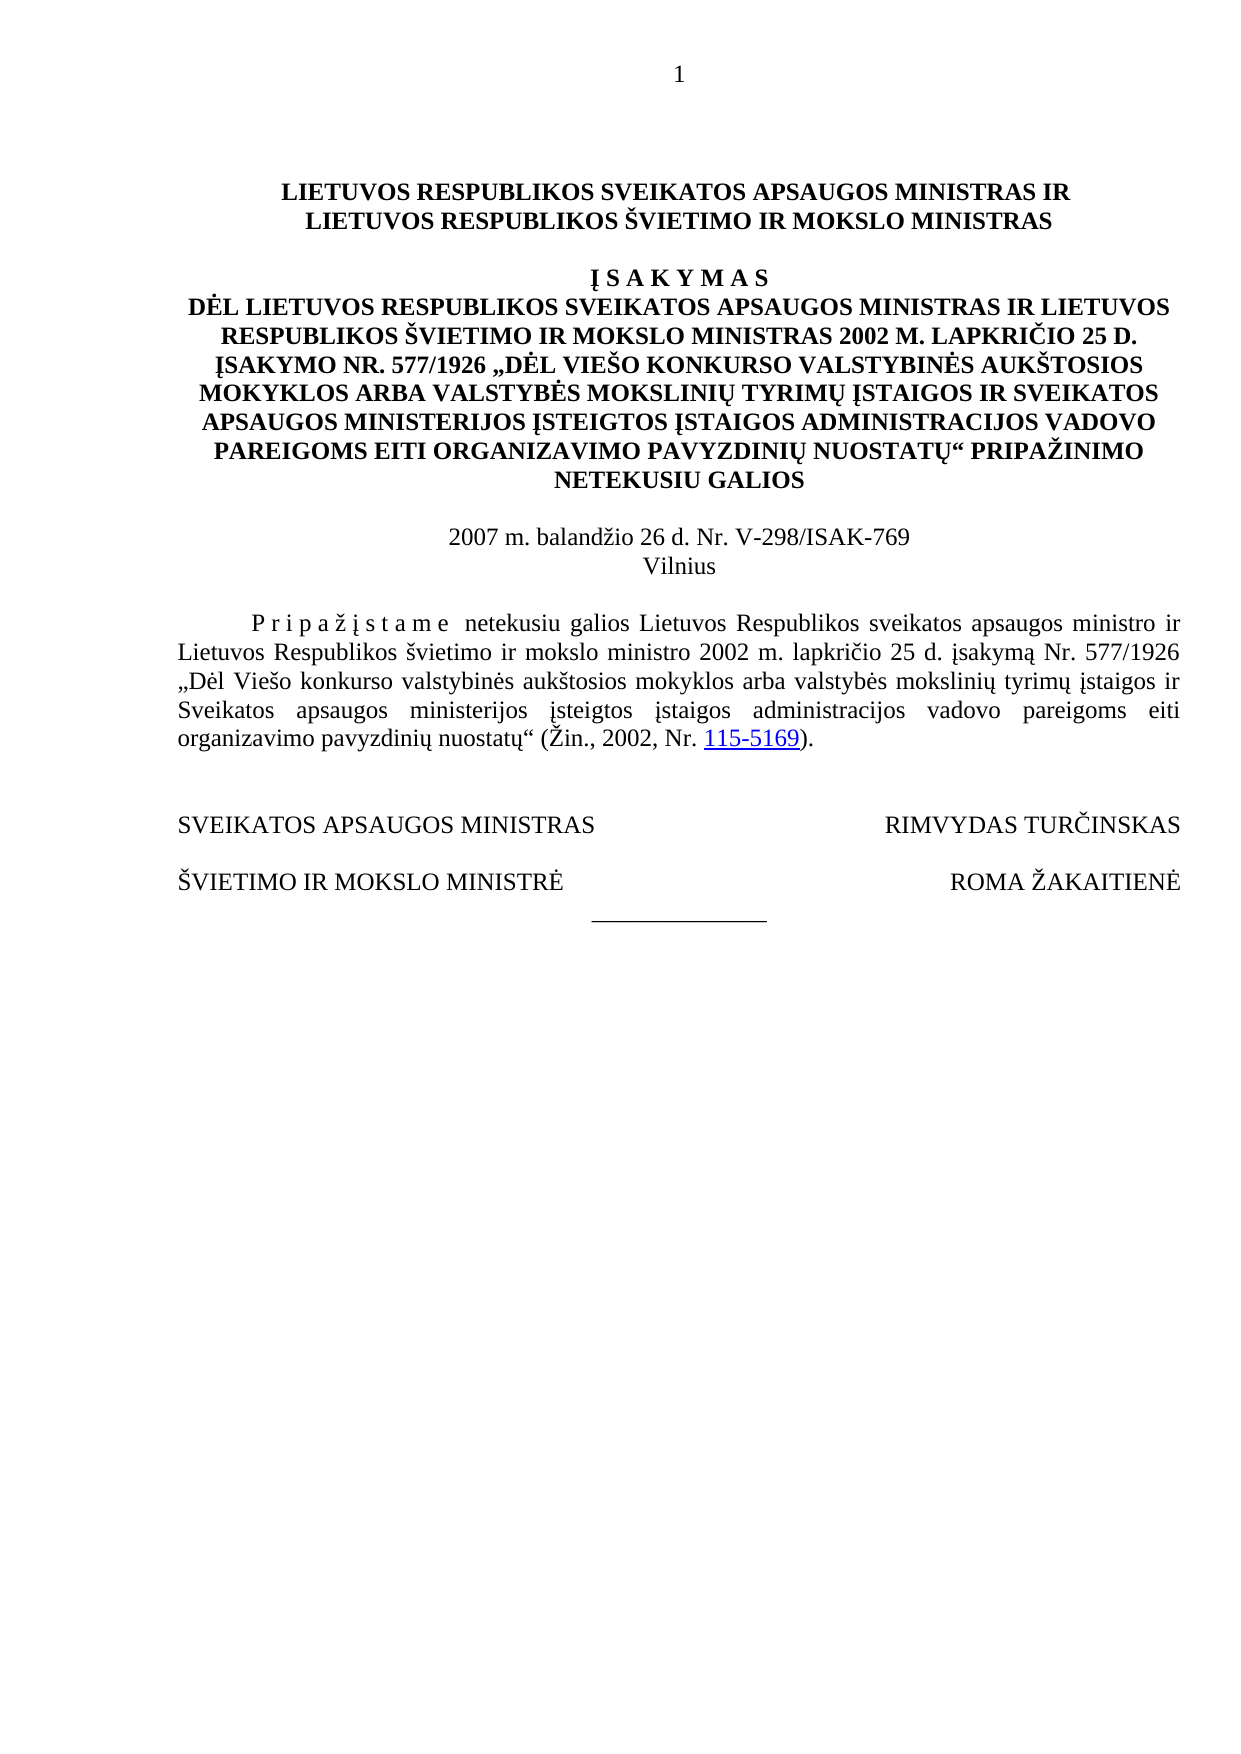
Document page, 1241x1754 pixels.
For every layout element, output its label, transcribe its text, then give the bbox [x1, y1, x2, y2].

text Vilnius [177, 551, 1181, 580]
text SVEIKATOS APSAUGOS MINISTRAS RIMVYDAS TURČINSKAS [177, 810, 1181, 838]
text Į S A K Y M A S [177, 263, 1181, 292]
text LIETUVOS RESPUBLIKOS SVEIKATOS APSAUGOS MINISTRAS IR [177, 177, 1181, 206]
text Pripažįstame netekusiu galios Lietuvos Respublikos sveikatos apsaugos ministro ir Lietuvos Respublikos švietimo ir mokslo ministro 2002 m. lapkričio 25 d. įsakymą Nr. 577/1926 „Dėl Viešo konkurso valstybinės aukštosios mokyklos arba valstybės mokslinių tyrimų įstaigos ir Sveikatos apsaugos ministerijos įsteigtos įstaigos administracijos vadovo pareigoms eiti organizavimo pavyzdinių nuostatų“ (Žin., 2002, Nr. 115-5169). [177, 608, 1181, 752]
text LIETUVOS RESPUBLIKOS ŠVIETIMO IR MOKSLO MINISTRAS [177, 206, 1181, 235]
text ŠVIETIMO IR MOKSLO MINISTRĖ ROMA ŽAKAITIENĖ [177, 867, 1181, 896]
text 2007 m. balandžio 26 d. Nr. V-298/ISAK-769 [177, 522, 1181, 551]
text ______________ [177, 896, 1181, 925]
text DĖL LIETUVOS RESPUBLIKOS SVEIKATOS APSAUGOS MINISTRAS IR LIETUVOS RESPUBLIKOS ŠVIETIMO IR MOKSLO MINISTRAS 2002 M. LAPKRIČIO 25 D. ĮSAKYMO NR. 577/1926 „DĖL VIEŠO KONKURSO VALSTYBINĖS AUKŠTOSIOS MOKYKLOS ARBA VALSTYBĖS MOKSLINIŲ TYRIMŲ ĮSTAIGOS IR SVEIKATOS APSAUGOS MINISTERIJOS ĮSTEIGTOS ĮSTAIGOS ADMINISTRACIJOS VADOVO PAREIGOMS EITI ORGANIZAVIMO PAVYZDINIŲ NUOSTATŲ“ PRIPAŽINIMO NETEKUSIU GALIOS [177, 292, 1181, 493]
